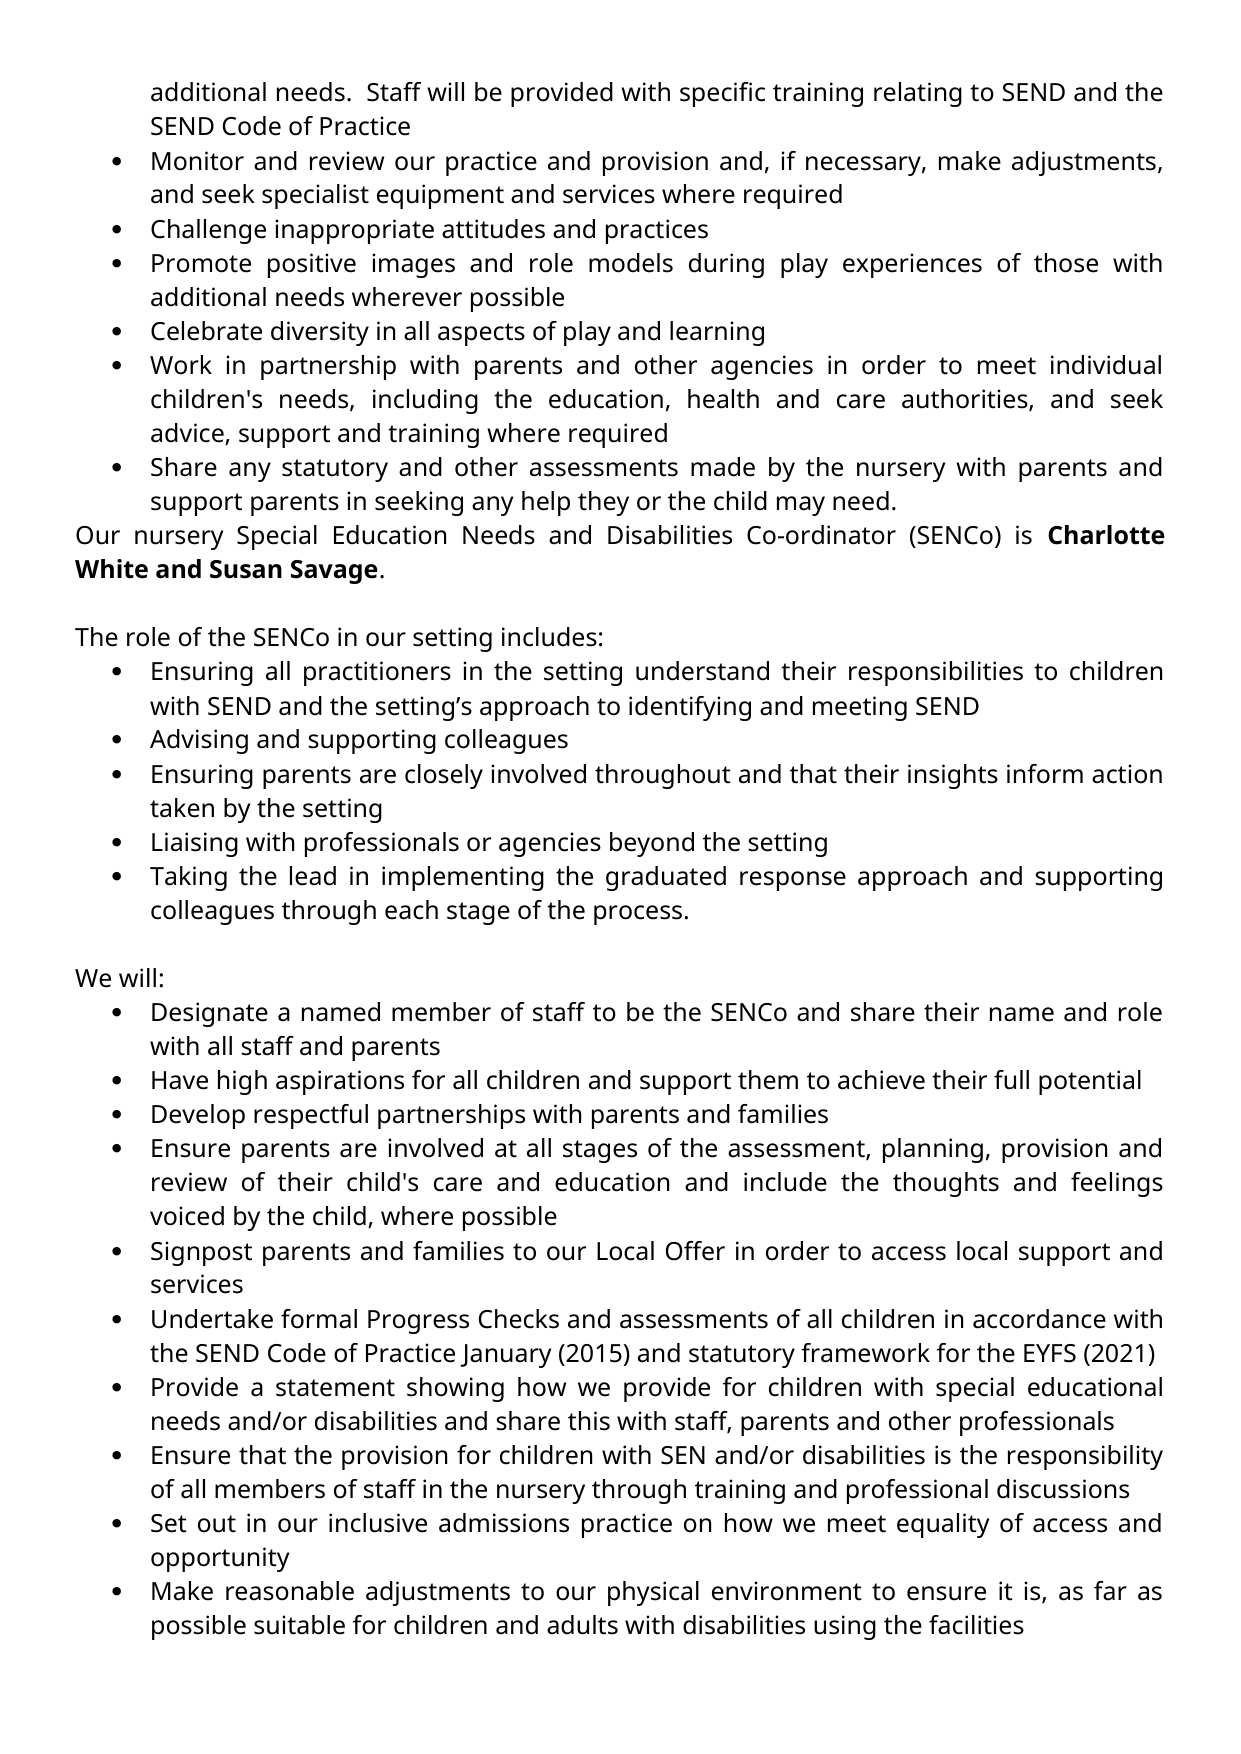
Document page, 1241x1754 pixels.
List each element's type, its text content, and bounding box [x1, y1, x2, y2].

list additional needs. Staff will be provided with specific training relating to SEND and the SEND Code of Practice [112, 75, 1165, 143]
list Monitor and review our practice and provision and, if necessary, make adjustments, and seek specialist equipment and services where required [112, 143, 1165, 211]
list Undertake formal Progress Checks and assessments of all children in accordance with the SEND Code of Practice January (2015) and statutory framework for the EYFS (2021) [112, 1301, 1165, 1369]
list Develop respectful partnerships with parents and families [112, 1097, 1165, 1131]
list Designate a named member of staff to be the SENCo and share their name and role with all staff and parents [112, 995, 1165, 1063]
list Work in partnership with parents and other agencies in order to meet individual children's needs, including the education, health and care authorities, and seek advice, support and training where required [112, 347, 1165, 450]
list Ensure that the provision for children with SEN and/or disabilities is the responsibility of all members of staff in the nursery through training and professional discussions [112, 1437, 1165, 1506]
list Liaising with professionals or agencies beyond the setting [112, 824, 1165, 858]
text The role of the SENCo in our setting includes: [75, 620, 1165, 654]
text We will: [75, 961, 1165, 995]
list Ensure parents are involved at all stages of the assessment, planning, provision and review of their child's care and education and include the thoughts and feelings voiced by the child, where possible [112, 1131, 1165, 1233]
list Taking the lead in implementing the graduated response approach and supporting colleagues through each stage of the process. [112, 858, 1165, 927]
list Ensuring parents are closely involved throughout and that their insights inform action taken by the setting [112, 756, 1165, 824]
list Advising and supporting colleagues [112, 722, 1165, 756]
list Provide a statement showing how we provide for children with special educational needs and/or disabilities and share this with staff, parents and other professionals [112, 1369, 1165, 1437]
list Share any statutory and other assessments made by the nursery with parents and support parents in seeking any help they or the child may need. [112, 450, 1165, 518]
list Set out in our inclusive admissions practice on how we meet equality of access and opportunity [112, 1506, 1165, 1574]
list Signpost parents and families to our Local Offer in order to access local support and services [112, 1233, 1165, 1301]
list Promote positive images and role models during play experiences of those with additional needs wherever possible [112, 245, 1165, 313]
text Our nursery Special Education Needs and Disabilities Co-ordinator (SENCo) is Charlotte White and Susan Savage. [75, 518, 1165, 586]
list Ensuring all practitioners in the setting understand their responsibilities to children with SEND and the setting’s approach to identifying and meeting SEND [112, 654, 1165, 722]
list Celebrate diversity in all aspects of play and learning [112, 313, 1165, 347]
list Challenge inappropriate attitudes and practices [112, 211, 1165, 245]
list Have high aspirations for all children and support them to achieve their full potential [112, 1063, 1165, 1097]
list Make reasonable adjustments to our physical environment to ensure it is, as far as possible suitable for children and adults with disabilities using the facilities [112, 1574, 1165, 1642]
